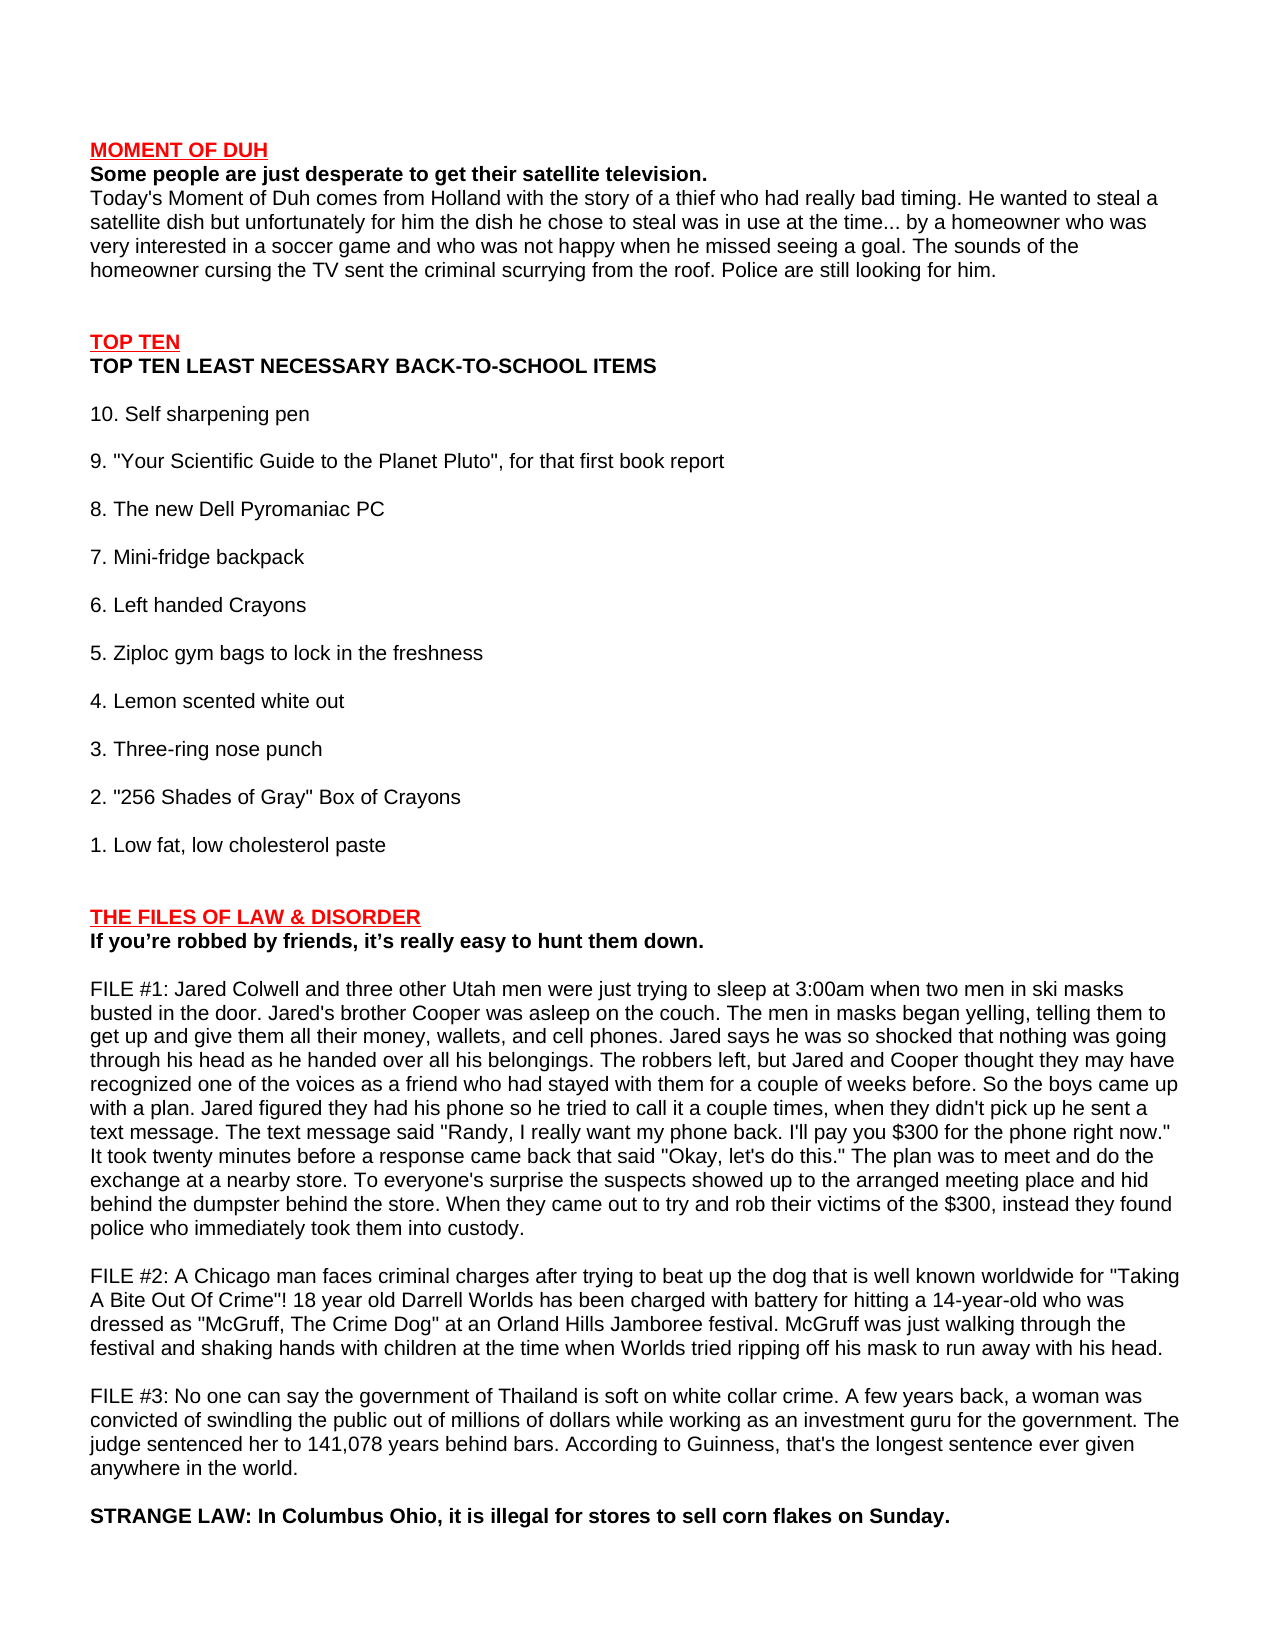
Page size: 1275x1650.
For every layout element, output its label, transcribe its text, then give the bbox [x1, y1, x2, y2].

text 9. "Your Scientific Guide to the Planet Pluto", for that first book report [90, 449, 1185, 473]
text 6. Left handed Crayons [90, 593, 1185, 617]
text TOP TEN LEAST NECESSARY BACK-TO-SCHOOL ITEMS [90, 353, 1185, 377]
text 1. Low fat, low cholesterol paste [90, 833, 1185, 857]
text Some people are just desperate to get their satellite television. [90, 162, 1185, 186]
text 10. Self sharpening pen [90, 401, 1185, 425]
text TOP TEN [90, 329, 1185, 353]
text 5. Ziploc gym bags to lock in the freshness [90, 641, 1185, 665]
text If you’re robbed by friends, it’s really easy to hunt them down. [90, 928, 1185, 952]
text 3. Three-ring nose punch [90, 737, 1185, 761]
list FILE #1: Jared Colwell and three other Utah men were just trying to sleep at 3:00am when two men in ski masks busted in the door. Jared's brother Cooper was asleep on the couch. The men in masks began yelling, telling them to get up and give them all their money, wallets, and cell phones. Jared says he was so shocked that nothing was going through his head as he handed over all his belongings. The robbers left, but Jared and Cooper thought they may have recognized one of the voices as a friend who had stayed with them for a couple of weeks before. So the boys came up with a plan. Jared figured they had his phone so he tried to call it a couple times, when they didn't pick up he sent a text message. The text message said "Randy, I really want my phone back. I'll pay you $300 for the phone right now." It took twenty minutes before a response came back that said "Okay, let's do this." The plan was to meet and do the exchange at a nearby store. To everyone's surprise the suspects showed up to the arranged meeting place and hid behind the dumpster behind the store. When they came out to try and rob their victims of the $300, instead they found police who immediately took them into custody. [90, 976, 1185, 1240]
text STRANGE LAW: In Columbus Ohio, it is illegal for stores to sell corn flakes on Sunday. [90, 1503, 1185, 1527]
text MOMENT OF DUH [90, 138, 1185, 162]
text 7. Mini-fridge backpack [90, 545, 1185, 569]
text 8. The new Dell Pyromaniac PC [90, 497, 1185, 521]
text FILE #3: No one can say the government of Thailand is soft on white collar crime. A few years back, a woman was convicted of swindling the public out of millions of dollars while working as an investment guru for the government. The judge sentenced her to 141,078 years behind bars. According to Guinness, that's the longest sentence ever given anywhere in the world. [90, 1384, 1185, 1479]
text 4. Lemon scented white out [90, 689, 1185, 713]
text 2. "256 Shades of Gray" Box of Crayons [90, 785, 1185, 809]
text THE FILES OF LAW & DISORDER [90, 904, 1185, 928]
text FILE #2: A Chicago man faces criminal charges after trying to beat up the dog that is well known worldwide for "Taking A Bite Out Of Crime"! 18 year old Darrell Worlds has been charged with battery for hitting a 14-year-old who was dressed as "McGruff, The Crime Dog" at an Orland Hills Jamboree festival. McGruff was just walking through the festival and shaking hands with children at the time when Worlds tried ripping off his mask to run away with his head. [90, 1264, 1185, 1360]
text Today's Moment of Duh comes from Holland with the story of a thief who had really bad timing. He wanted to steal a satellite dish but unfortunately for him the dish he chose to steal was in use at the time... by a homeowner who was very interested in a soccer game and who was not happy when he missed seeing a goal. The sounds of the homeowner cursing the TV sent the criminal scurrying from the roof. Police are still looking for him. [90, 186, 1185, 282]
